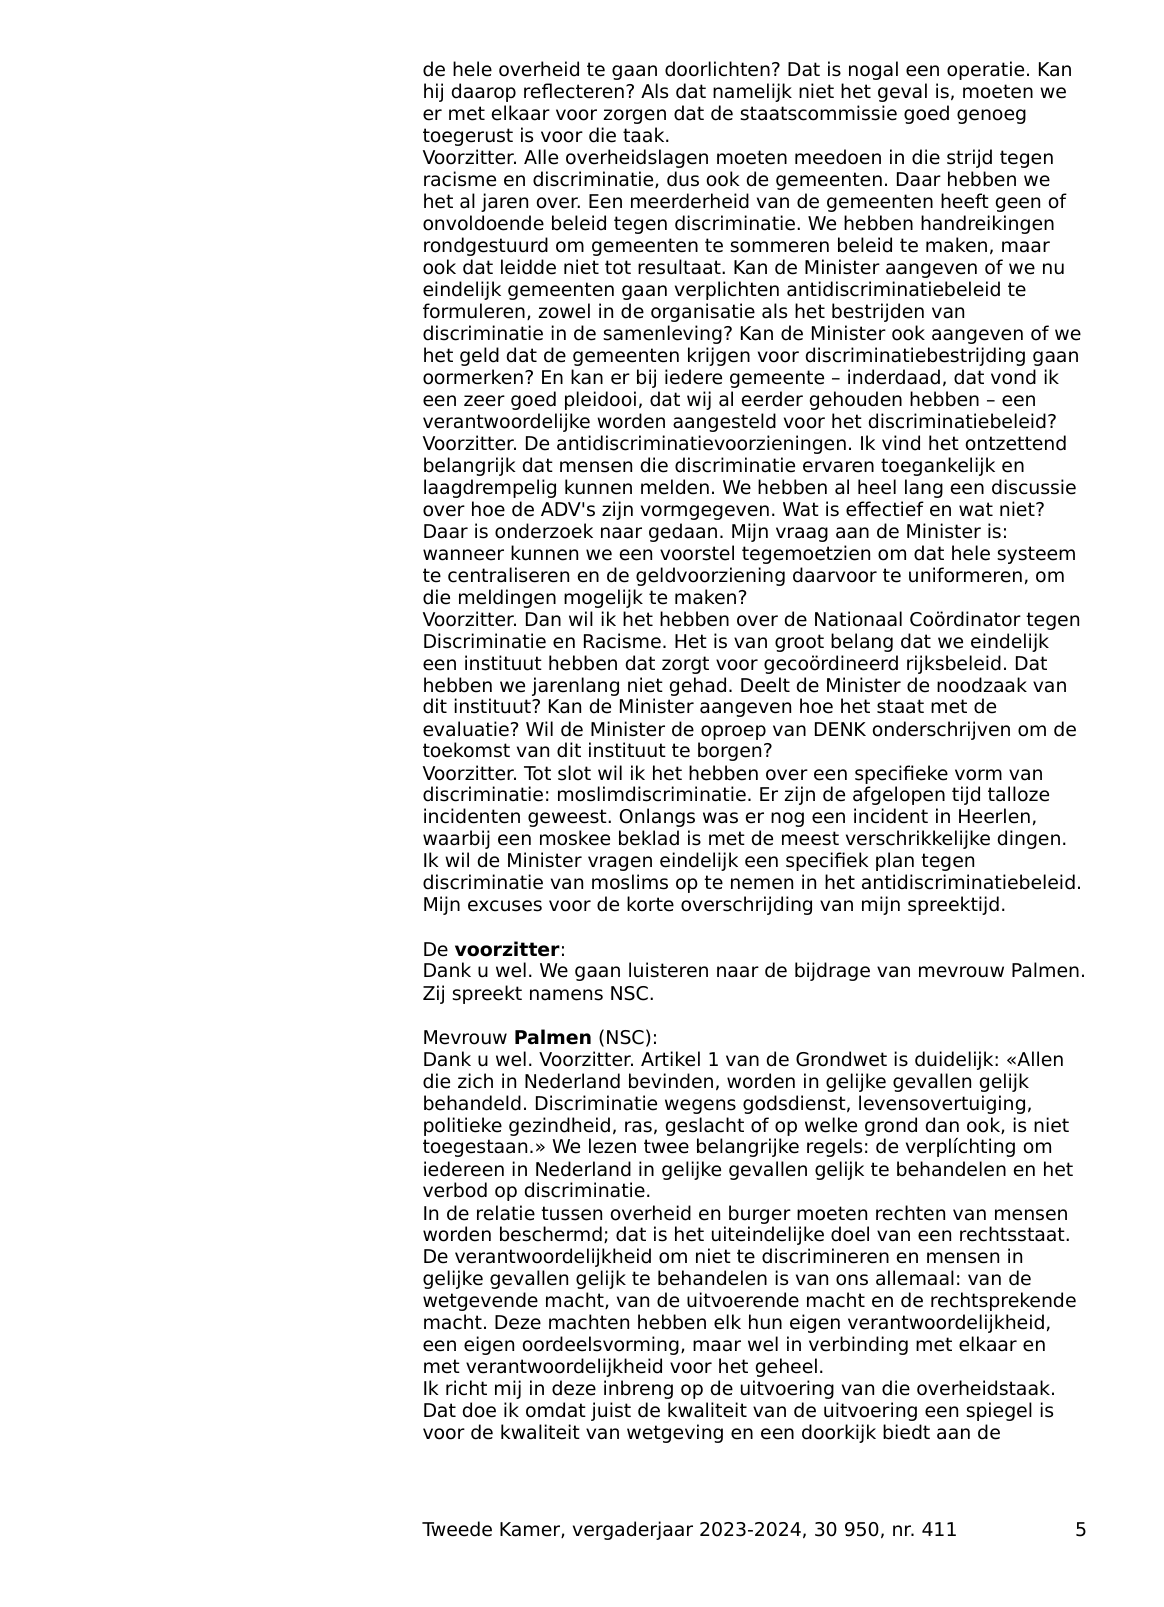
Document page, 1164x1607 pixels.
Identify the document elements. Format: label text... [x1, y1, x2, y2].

text Dank u wel. We gaan luisteren naar de bijdrage van mevrouw Palmen. Zij spreekt namens NSC. [422, 960, 1087, 1004]
text de hele overheid te gaan doorlichten? Dat is nogal een operatie. Kan hij daarop reflecteren? Als dat namelijk niet het geval is, moeten we er met elkaar voor zorgen dat de staatscommissie goed genoeg toegerust is voor die taak. [422, 59, 1087, 147]
text In de relatie tussen overheid en burger moeten rechten van mensen worden beschermd; dat is het uiteindelijke doel van een rechtsstaat. De verantwoordelijkheid om niet te discrimineren en mensen in gelijke gevallen gelijk te behandelen is van ons allemaal: van de wetgevende macht, van de uitvoerende macht en de rechtsprekende macht. Deze machten hebben elk hun eigen verantwoordelijkheid, een eigen oordeelsvorming, maar wel in verbinding met elkaar en met verantwoordelijkheid voor het geheel. [422, 1202, 1087, 1378]
text Voorzitter. De antidiscriminatievoorzieningen. Ik vind het ontzettend belangrijk dat mensen die discriminatie ervaren toegankelijk en laagdrempelig kunnen melden. We hebben al heel lang een discussie over hoe de ADV's zijn vormgegeven. Wat is effectief en wat niet? Daar is onderzoek naar gedaan. Mijn vraag aan de Minister is: wanneer kunnen we een voorstel tegemoetzien om dat hele systeem te centraliseren en de geldvoorziening daarvoor te uniformeren, om die meldingen mogelijk te maken? [422, 433, 1087, 608]
text De voorzitter: [422, 938, 1087, 960]
text Dank u wel. Voorzitter. Artikel 1 van de Grondwet is duidelijk: «Allen die zich in Nederland bevinden, worden in gelijke gevallen gelijk behandeld. Discriminatie wegens godsdienst, levensovertuiging, politieke gezindheid, ras, geslacht of op welke grond dan ook, is niet toegestaan.» We lezen twee belangrijke regels: de verplíchting om iedereen in Nederland in gelijke gevallen gelijk te behandelen en het verbod op discriminatie. [422, 1048, 1087, 1202]
text Mijn excuses voor de korte overschrijding van mijn spreektijd. [422, 894, 1087, 916]
text Voorzitter. Alle overheidslagen moeten meedoen in die strijd tegen racisme en discriminatie, dus ook de gemeenten. Daar hebben we het al jaren over. Een meerderheid van de gemeenten heeft geen of onvoldoende beleid tegen discriminatie. We hebben handreikingen rondgestuurd om gemeenten te sommeren beleid te maken, maar ook dat leidde niet tot resultaat. Kan de Minister aangeven of we nu eindelijk gemeenten gaan verplichten antidiscriminatiebeleid te formuleren, zowel in de organisatie als het bestrijden van discriminatie in de samenleving? Kan de Minister ook aangeven of we het geld dat de gemeenten krijgen voor discriminatiebestrijding gaan oormerken? En kan er bij iedere gemeente – inderdaad, dat vond ik een zeer goed pleidooi, dat wij al eerder gehouden hebben – een verantwoordelijke worden aangesteld voor het discriminatiebeleid? [422, 147, 1087, 433]
text Ik richt mij in deze inbreng op de uitvoering van die overheidstaak. Dat doe ik omdat juist de kwaliteit van de uitvoering een spiegel is voor de kwaliteit van wetgeving en een doorkijk biedt aan de [422, 1378, 1087, 1444]
text Voorzitter. Dan wil ik het hebben over de Nationaal Coördinator tegen Discriminatie en Racisme. Het is van groot belang dat we eindelijk een instituut hebben dat zorgt voor gecoördineerd rijksbeleid. Dat hebben we jarenlang niet gehad. Deelt de Minister de noodzaak van dit instituut? Kan de Minister aangeven hoe het staat met de evaluatie? Wil de Minister de oproep van DENK onderschrijven om de toekomst van dit instituut te borgen? [422, 608, 1087, 762]
text Mevrouw Palmen (NSC): [422, 1027, 1087, 1048]
text Voorzitter. Tot slot wil ik het hebben over een specifieke vorm van discriminatie: moslimdiscriminatie. Er zijn de afgelopen tijd talloze incidenten geweest. Onlangs was er nog een incident in Heerlen, waarbij een moskee beklad is met de meest verschrikkelijke dingen. Ik wil de Minister vragen eindelijk een specifiek plan tegen discriminatie van moslims op te nemen in het antidiscriminatiebeleid. [422, 762, 1087, 894]
